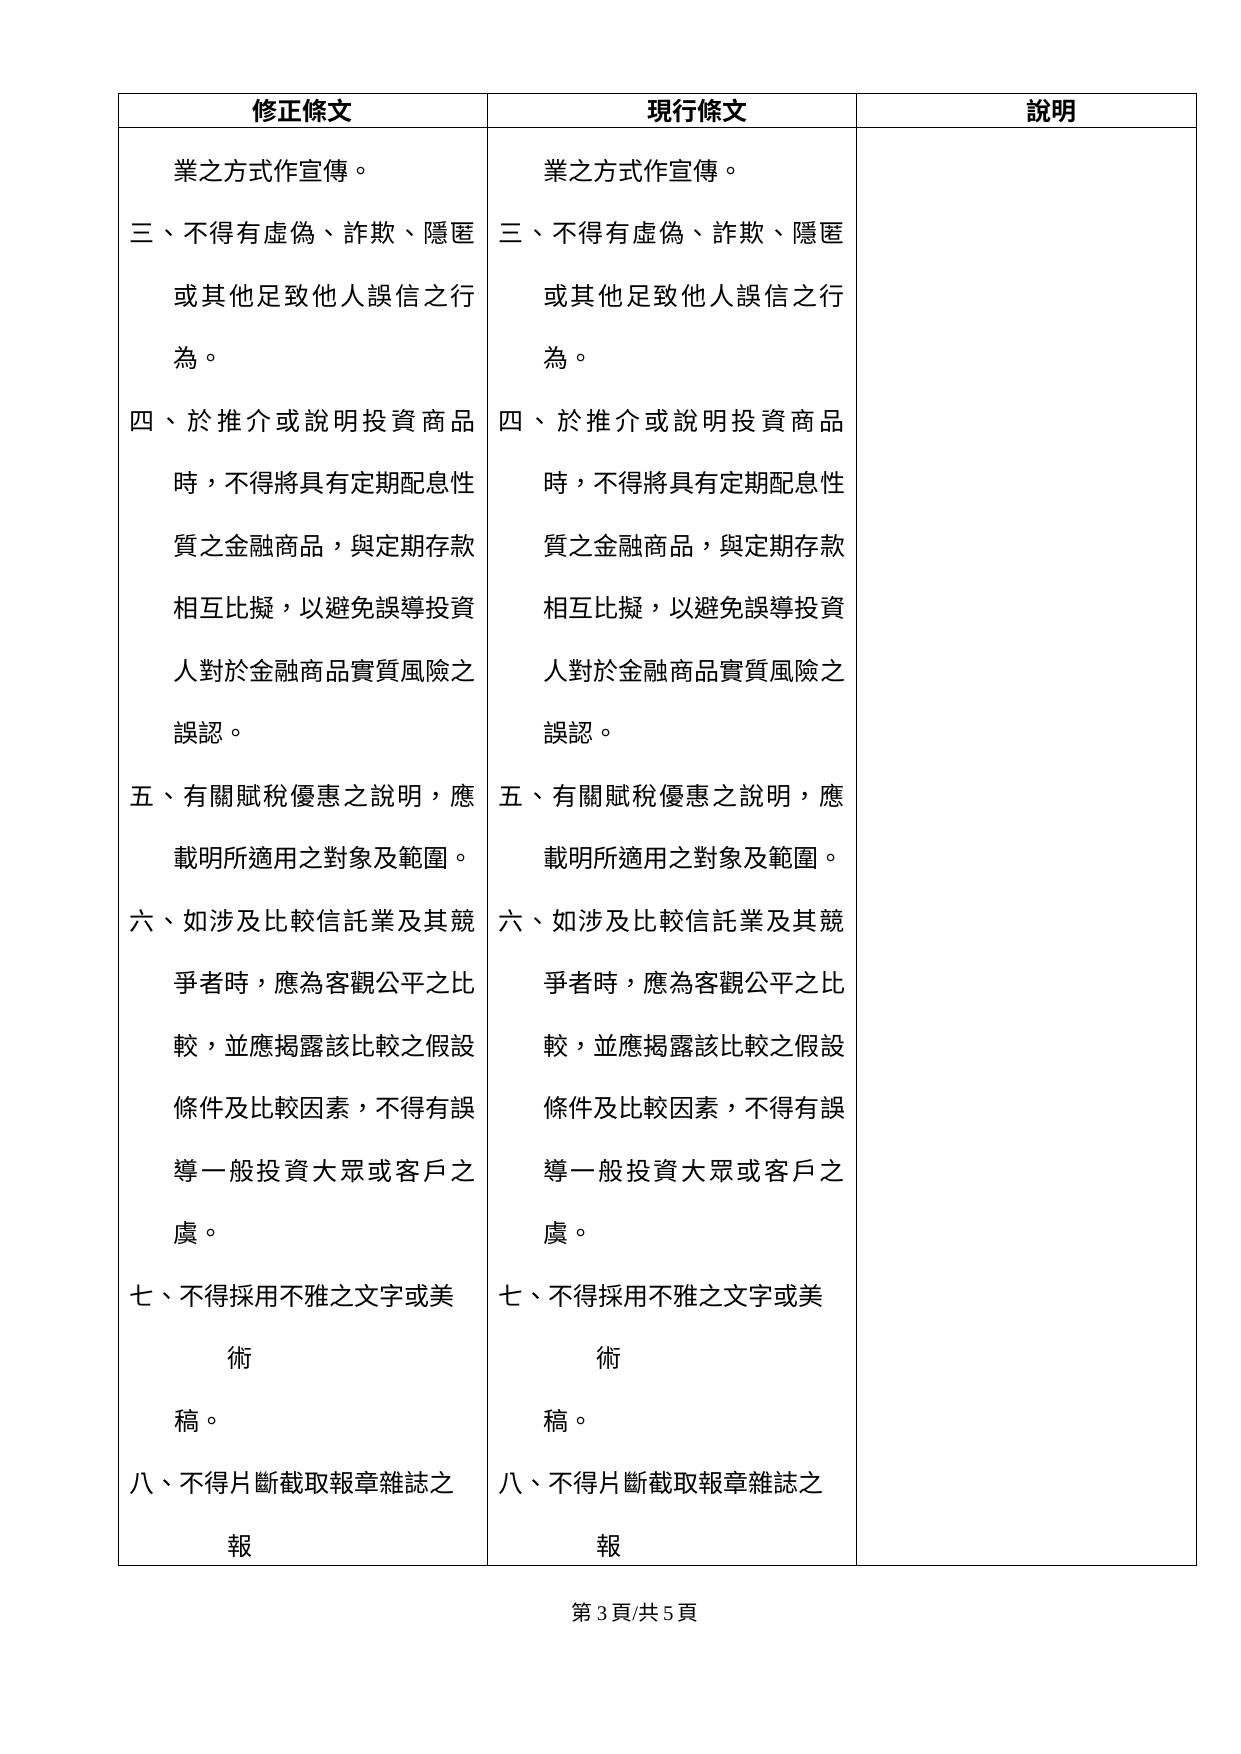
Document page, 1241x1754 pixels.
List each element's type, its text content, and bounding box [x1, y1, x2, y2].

table_header 現行條文 [488, 94, 856, 127]
table_cell 業之方式作宣傳。 三、不得有虛偽、詐欺、隱匿或其他足致他人誤信之行為。 四、於推介或說明投資商品時，不得將具有定期配息性質之金融商品，與定期存款相互比擬，以避免誤導投資人對於金融商品實質風險之誤認。 五、有關賦稅優惠之說明，應載明所適用之對象及範圍。 六、如涉及比較信託業及其競爭者時，應為客觀公平之比較，並應揭露該比較之假設條件及比較因素，不得有誤導一般投資大眾或客戶之虞。 七、不得採用不雅之文字或美術 稿。 八、不得片斷截取報章雜誌之報 [119, 128, 487, 1565]
table_header 修正條文 [119, 94, 487, 127]
table_cell [857, 128, 1196, 1565]
table_cell 業之方式作宣傳。 三、不得有虛偽、詐欺、隱匿或其他足致他人誤信之行為。 四、於推介或說明投資商品時，不得將具有定期配息性質之金融商品，與定期存款相互比擬，以避免誤導投資人對於金融商品實質風險之誤認。 五、有關賦稅優惠之說明，應載明所適用之對象及範圍。 六、如涉及比較信託業及其競爭者時，應為客觀公平之比較，並應揭露該比較之假設條件及比較因素，不得有誤導一般投資大眾或客戶之虞。 七、不得採用不雅之文字或美術 稿。 八、不得片斷截取報章雜誌之報 [488, 128, 856, 1565]
table_header 說明 [857, 94, 1196, 127]
